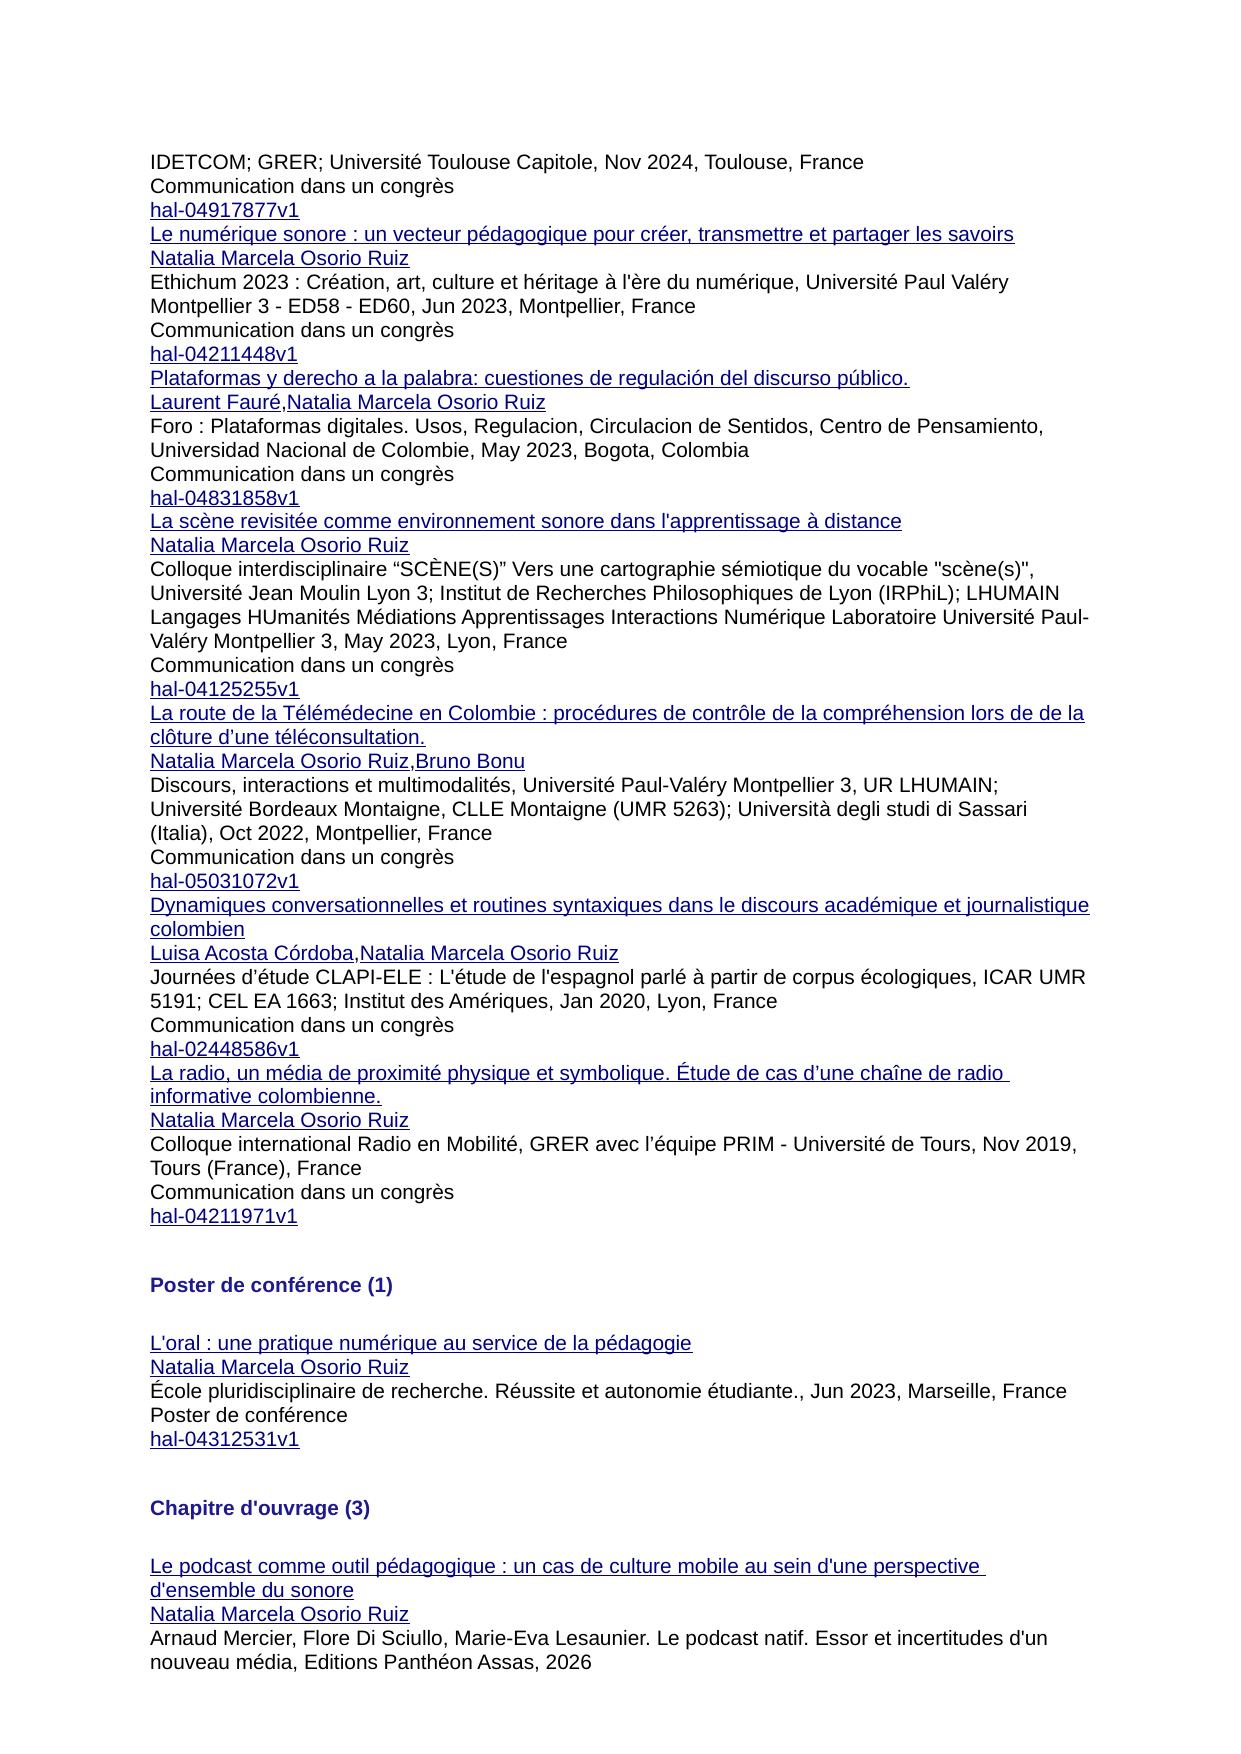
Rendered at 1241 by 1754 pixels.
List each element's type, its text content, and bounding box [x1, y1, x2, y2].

subtitle Chapitre d'ouvrage (3) [150, 1496, 1090, 1520]
table_cell Dynamiques conversationnelles et routines syntaxiques dans le discours académique et journalistique [150, 893, 1090, 914]
table_cell La scène revisitée comme environnement sonore dans l'apprentissage à distance Natalia Marcela Osorio Ruiz Colloque interdisciplinaire “SCÈNE(S)” Vers une cartographie sémiotique du vocable "scène(s)", Université Jean Moulin Lyon 3; Institut de Recherches Philosophiques de Lyon (IRPhiL); LHUMAIN Langages HUmanités Médiations Apprentissages Interactions Numérique Laboratoire Université Paul-Valéry Montpellier 3, May 2023, Lyon, France Communication dans un congrès hal-04125255v1 [150, 509, 1090, 701]
table_header Le podcast comme outil pédagogique : un cas de culture mobile au sein d'une perspective d'ensemble du sonore Natalia Marcela Osorio Ruiz Arnaud Mercier, Flore Di Sciullo, Marie-Eva Lesaunier. Le podcast natif. Essor et incertitudes d'un nouveau média, Editions Panthéon Assas, 2026 [150, 1554, 1090, 1674]
table_cell Plataformas y derecho a la palabra: cuestiones de regulación del discurso público. Laurent Fauré,Natalia Marcela Osorio Ruiz Foro : Plataformas digitales. Usos, Regulacion, Circulacion de Sentidos, Centro de Pensamiento, Universidad Nacional de Colombie, May 2023, Bogota, Colombia Communication dans un congrès hal-04831858v1 [150, 366, 1090, 509]
subtitle Poster de conférence (1) [150, 1273, 1090, 1297]
table_header L'oral : une pratique numérique au service de la pédagogie Natalia Marcela Osorio Ruiz École pluridisciplinaire de recherche. Réussite et autonomie étudiante., Jun 2023, Marseille, France Poster de conférence hal-04312531v1 [150, 1331, 1090, 1451]
table_cell La route de la Télémédecine en Colombie : procédures de contrôle de la compréhension lors de de la clôture d’une téléconsultation. Natalia Marcela Osorio Ruiz,Bruno Bonu Discours, interactions et multimodalités, Université Paul-Valéry Montpellier 3, UR LHUMAIN; Université Bordeaux Montaigne, CLLE Montaigne (UMR 5263); Università degli studi di Sassari (Italia), Oct 2022, Montpellier, France Communication dans un congrès hal-05031072v1 [150, 701, 1090, 893]
table_cell colombien Luisa Acosta Córdoba,Natalia Marcela Osorio Ruiz Journées d’étude CLAPI-ELE : L'étude de l'espagnol parlé à partir de corpus écologiques, ICAR UMR 5191; CEL EA 1663; Institut des Amériques, Jan 2020, Lyon, France Communication dans un congrès hal-02448586v1 [150, 915, 1090, 1060]
table_cell Le numérique sonore : un vecteur pédagogique pour créer, transmettre et partager les savoirs Natalia Marcela Osorio Ruiz Ethichum 2023 : Création, art, culture et héritage à l'ère du numérique, Université Paul Valéry Montpellier 3 - ED58 - ED60, Jun 2023, Montpellier, France Communication dans un congrès hal-04211448v1 [150, 222, 1090, 366]
table_cell La radio, un média de proximité physique et symbolique. Étude de cas d’une chaîne de radio informative colombienne. Natalia Marcela Osorio Ruiz Colloque international Radio en Mobilité, GRER avec l’équipe PRIM - Université de Tours, Nov 2019, Tours (France), France Communication dans un congrès hal-04211971v1 [150, 1060, 1090, 1228]
table_cell IDETCOM; GRER; Université Toulouse Capitole, Nov 2024, Toulouse, France Communication dans un congrès hal-04917877v1 [150, 150, 1090, 222]
